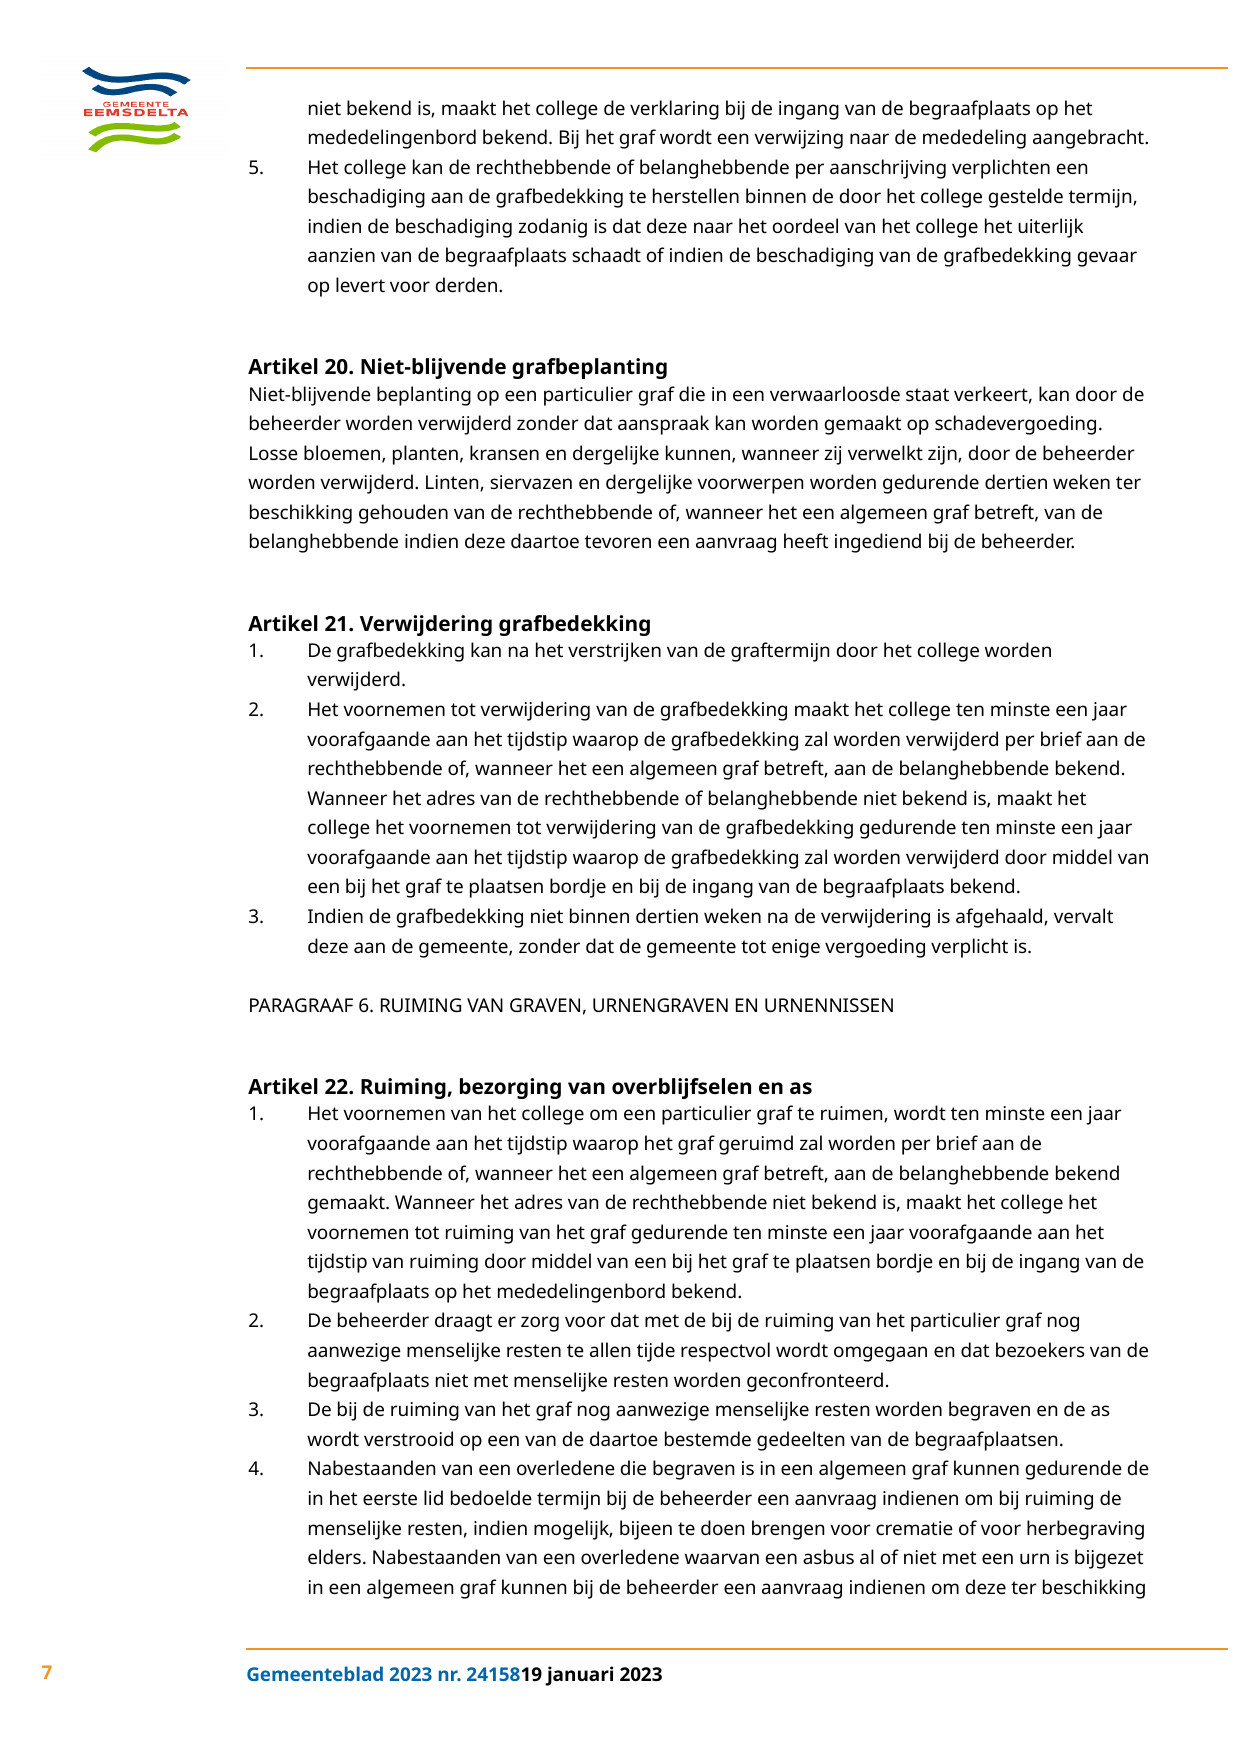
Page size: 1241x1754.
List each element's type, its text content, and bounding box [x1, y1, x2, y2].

text Artikel 22. Ruiming, bezorging van overblijfselen en as [248, 1072, 1152, 1101]
list De bij de ruiming van het graf nog aanwezige menselijke resten worden begraven en de as wordt verstrooid op een van de daartoe bestemde gedeelten van de begraafplaatsen. [248, 1396, 1152, 1452]
list Indien de grafbedekking niet binnen dertien weken na de verwijdering is afgehaald, vervalt deze aan de gemeente, zonder dat de gemeente tot enige vergoeding verplicht is. [248, 903, 1152, 959]
text Artikel 21. Verwijdering grafbedekking [248, 609, 1152, 637]
text Niet-blijvende beplanting op een particulier graf die in een verwaarloosde staat verkeert, kan door de beheerder worden verwijderd zonder dat aanspraak kan worden gemaakt op schadevergoeding. Losse bloemen, planten, kransen en dergelijke kunnen, wanneer zij verwelkt zijn, door de beheerder worden verwijderd. Linten, siervazen en dergelijke voorwerpen worden gedurende dertien weken ter beschikking gehouden van de rechthebbende of, wanneer het een algemeen graf betreft, van de belanghebbende indien deze daartoe tevoren een aanvraag heeft ingediend bij de beheerder. [248, 381, 1152, 554]
text PARAGRAAF 6. RUIMING VAN GRAVEN, URNENGRAVEN EN URNENNISSEN [248, 992, 1152, 1018]
text Artikel 20. Niet-blijvende grafbeplanting [248, 352, 1152, 381]
list De beheerder draagt er zorg voor dat met de bij de ruiming van het particulier graf nog aanwezige menselijke resten te allen tijde respectvol wordt omgegaan en dat bezoekers van de begraafplaats niet met menselijke resten worden geconfronteerd. [248, 1308, 1152, 1392]
list Nabestaanden van een overledene die begraven is in een algemeen graf kunnen gedurende de in het eerste lid bedoelde termijn bij de beheerder een aanvraag indienen om bij ruiming de menselijke resten, indien mogelijk, bijeen te doen brengen voor crematie of voor herbegraving elders. Nabestaanden van een overledene waarvan een asbus al of niet met een urn is bijgezet in een algemeen graf kunnen bij de beheerder een aanvraag indienen om deze ter beschikking [248, 1456, 1152, 1599]
list De grafbedekking kan na het verstrijken van de graftermijn door het college worden verwijderd. [248, 637, 1152, 692]
list niet bekend is, maakt het college de verklaring bij de ingang van de begraafplaats op het mededelingenbord bekend. Bij het graf wordt een verwijzing naar de mededeling aangebracht. [248, 95, 1152, 150]
list Het voornemen tot verwijdering van de grafbedekking maakt het college ten minste een jaar voorafgaande aan het tijdstip waarop de grafbedekking zal worden verwijderd per brief aan de rechthebbende of, wanneer het een algemeen graf betreft, aan de belanghebbende bekend. Wanneer het adres van de rechthebbende of belanghebbende niet bekend is, maakt het college het voornemen tot verwijdering van de grafbedekking gedurende ten minste een jaar voorafgaande aan het tijdstip waarop de grafbedekking zal worden verwijderd door middel van een bij het graf te plaatsen bordje en bij de ingang van de begraafplaats bekend. [248, 696, 1152, 899]
picture [41, 47, 231, 172]
list Het college kan de rechthebbende of belanghebbende per aanschrijving verplichten een beschadiging aan de grafbedekking te herstellen binnen de door het college gestelde termijn, indien de beschadiging zodanig is dat deze naar het oordeel van het college het uiterlijk aanzien van de begraafplaats schaadt of indien de beschadiging van de grafbedekking gevaar op levert voor derden. [248, 154, 1152, 298]
list Het voornemen van het college om een particulier graf te ruimen, wordt ten minste een jaar voorafgaande aan het tijdstip waarop het graf geruimd zal worden per brief aan de rechthebbende of, wanneer het een algemeen graf betreft, aan de belanghebbende bekend gemaakt. Wanneer het adres van de rechthebbende niet bekend is, maakt het college het voornemen tot ruiming van het graf gedurende ten minste een jaar voorafgaande aan het tijdstip van ruiming door middel van een bij het graf te plaatsen bordje en bij de ingang van de begraafplaats op het mededelingenbord bekend. [248, 1101, 1152, 1304]
